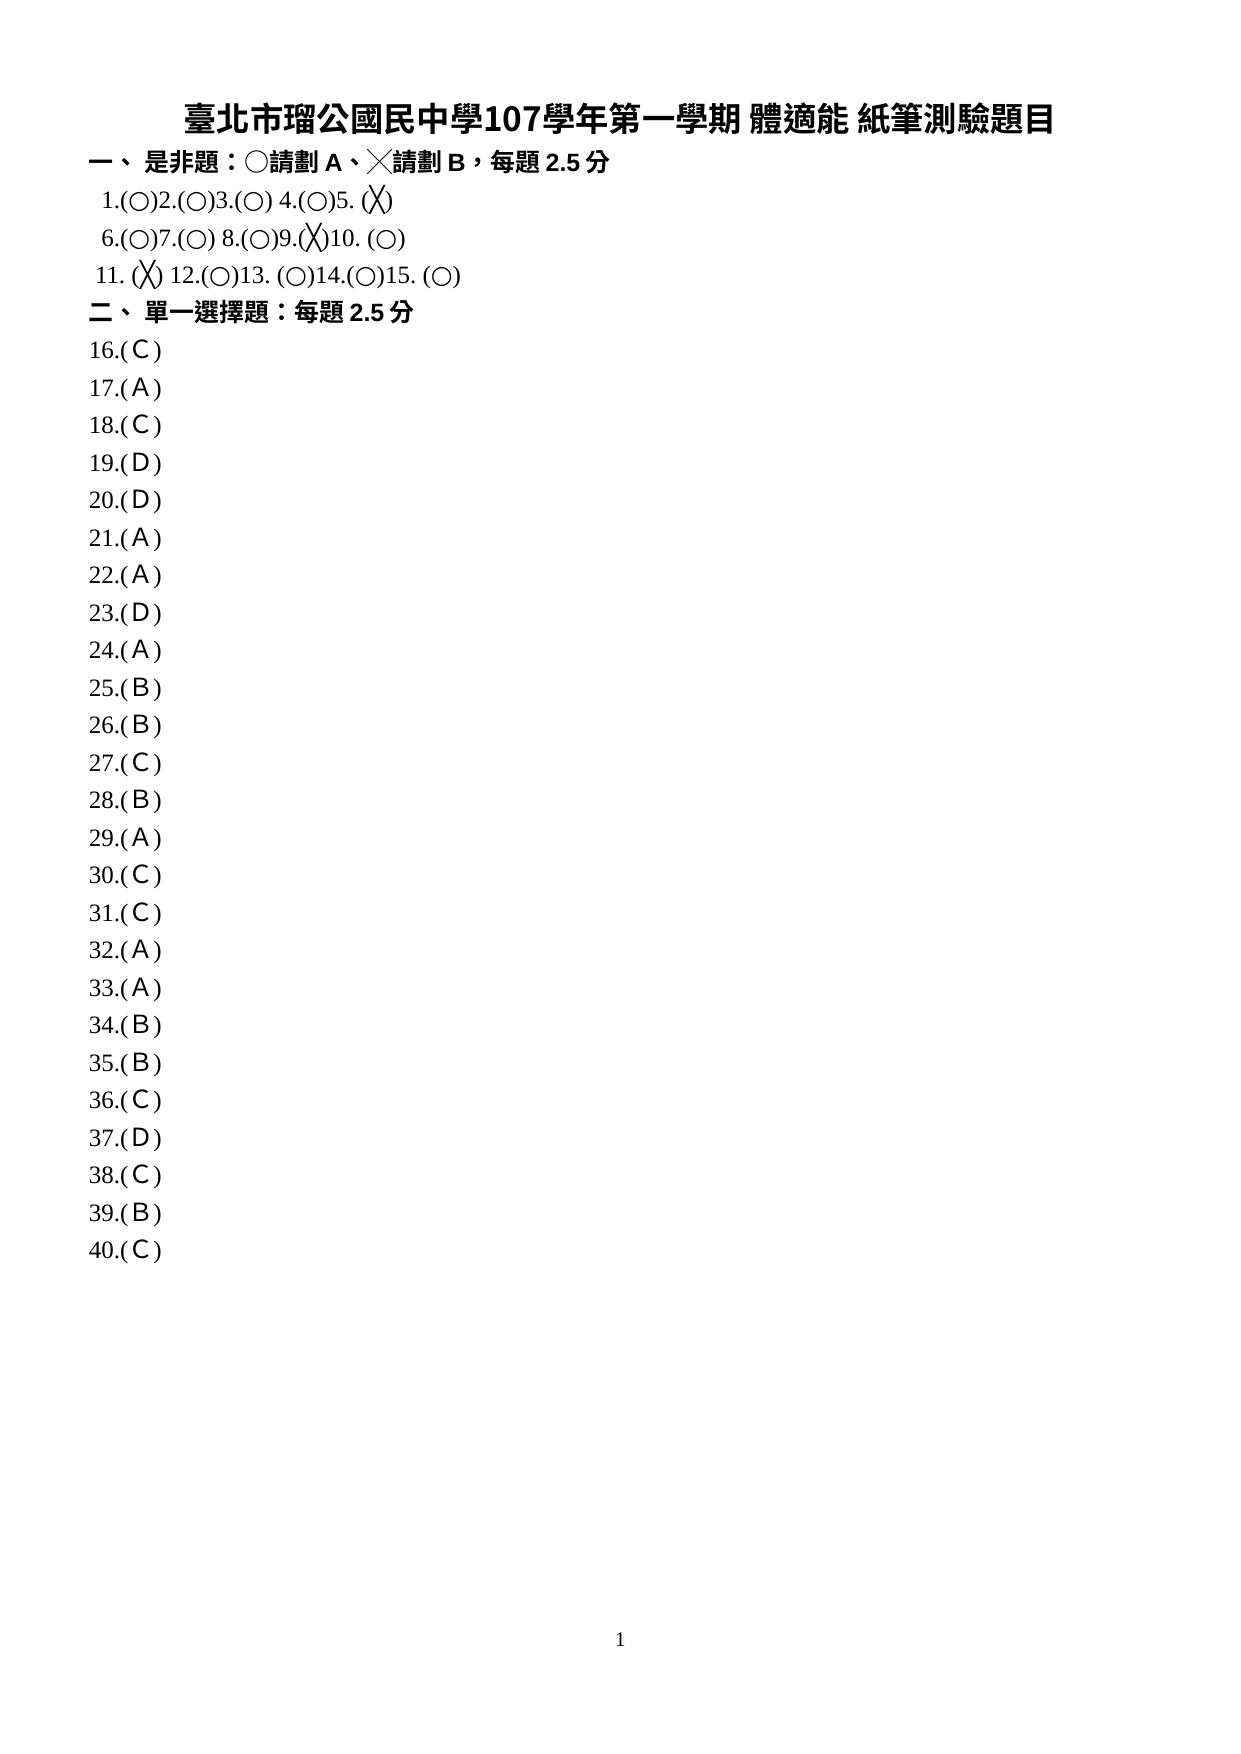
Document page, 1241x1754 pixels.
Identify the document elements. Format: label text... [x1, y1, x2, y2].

text 臺北市瑠公國民中學107學年第一學期 體適能 紙筆測驗題目 [88, 93, 1152, 141]
text 28.(Ｂ) [88, 779, 1152, 816]
text 26.(Ｂ) [88, 704, 1152, 741]
text 19.(Ｄ) [88, 441, 1152, 479]
text 1.(○)2.(○)3.(○) 4.(○)5. (╳) [88, 179, 1152, 216]
text 18.(Ｃ) [88, 404, 1152, 441]
text 30.(Ｃ) [88, 854, 1152, 891]
text 25.(Ｂ) [88, 666, 1152, 704]
text 29.(Ａ) [88, 816, 1152, 854]
text 33.(Ａ) [88, 966, 1152, 1004]
text 21.(Ａ) [88, 516, 1152, 554]
subtitle 單一選擇題：每題2.5分 [88, 291, 1152, 329]
text 37.(Ｄ) [88, 1116, 1152, 1154]
text 35.(Ｂ) [88, 1041, 1152, 1079]
text 40.(Ｃ) [88, 1229, 1152, 1266]
text 24.(Ａ) [88, 629, 1152, 666]
text 23.(Ｄ) [88, 591, 1152, 629]
subtitle 是非題：○請劃A、╳請劃B，每題2.5分 [88, 141, 1152, 179]
text 38.(Ｃ) [88, 1154, 1152, 1191]
text 20.(Ｄ) [88, 479, 1152, 516]
text 16.(Ｃ) [88, 329, 1152, 366]
text 31.(Ｃ) [88, 891, 1152, 929]
text 6.(○)7.(○) 8.(○)9.(╳)10. (○) [88, 216, 1152, 254]
text 22.(Ａ) [88, 554, 1152, 591]
text 34.(Ｂ) [88, 1004, 1152, 1041]
text 11. (╳) 12.(○)13. (○)14.(○)15. (○) [88, 254, 1152, 291]
text 27.(Ｃ) [88, 741, 1152, 779]
text 36.(Ｃ) [88, 1079, 1152, 1116]
text 17.(Ａ) [88, 366, 1152, 404]
text 39.(Ｂ) [88, 1191, 1152, 1229]
text 32.(Ａ) [88, 929, 1152, 966]
